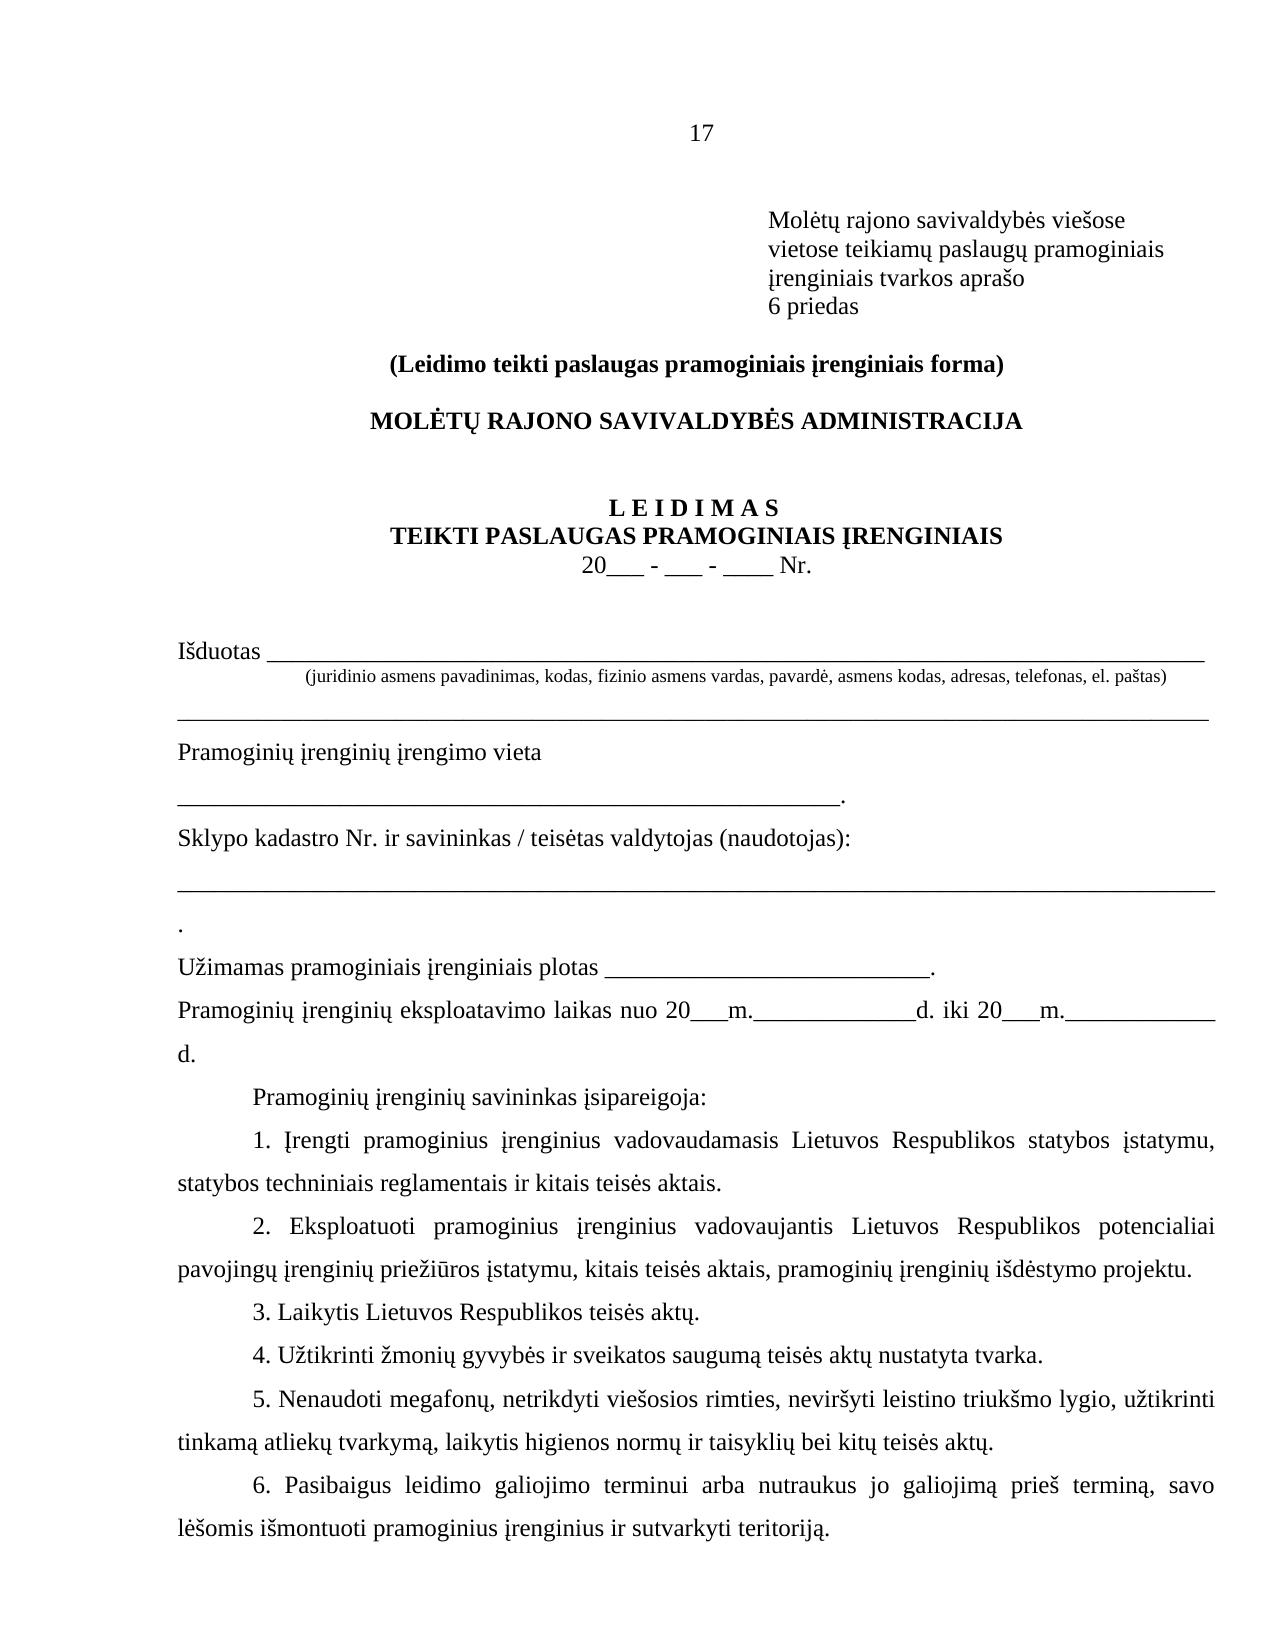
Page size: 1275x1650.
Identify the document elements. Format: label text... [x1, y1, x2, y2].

text įrenginiais tvarkos aprašo [702, 263, 1216, 291]
text 6. Pasibaigus leidimo galiojimo terminui arba nutraukus jo galiojimą prieš terminą, savo lėšomis išmontuoti pramoginius įrenginius ir sutvarkyti teritoriją. [177, 1470, 1216, 1542]
text Molėtų rajono savivaldybės viešose [768, 205, 1216, 234]
text __________________________________________________________________________________________ [177, 697, 1216, 724]
text 2. Eksploatuoti pramoginius įrenginius vadovaujantis Lietuvos Respublikos potencialiai pavojingų įrenginių priežiūros įstatymu, kitais teisės aktais, pramoginių įrenginių išdėstymo projektu. [177, 1211, 1216, 1283]
text Pramoginių įrenginių eksploatavimo laikas nuo 20___m._____________d. iki 20___m.____________ d. [177, 996, 1216, 1067]
text Pramoginių įrenginių įrengimo vieta _____________________________________________________. [177, 737, 1216, 809]
text (juridinio asmens pavadinimas, kodas, fizinio asmens vardas, pavardė, asmens kodas, adresas, telefonas, el. paštas) [177, 665, 1216, 687]
text 1. Įrengti pramoginius įrenginius vadovaudamasis Lietuvos Respublikos statybos įstatymu, statybos techniniais reglamentais ir kitais teisės aktais. [177, 1125, 1216, 1197]
text 6 priedas [702, 291, 1216, 320]
text Sklypo kadastro Nr. ir savininkas / teisėtas valdytojas (naudotojas): ___________________________________________________________________________________. [177, 823, 1216, 938]
text Užimamas pramoginiais įrenginiais plotas __________________________. [177, 952, 1216, 981]
text Pramoginių įrenginių savininkas įsipareigoja: [177, 1082, 1216, 1111]
text 3. Laikytis Lietuvos Respublikos teisės aktų. [177, 1297, 1216, 1326]
text 5. Nenaudoti megafonų, netrikdyti viešosios rimties, neviršyti leistino triukšmo lygio, užtikrinti tinkamą atliekų tvarkymą, laikytis higienos normų ir taisyklių bei kitų teisės aktų. [177, 1384, 1216, 1456]
text 4. Užtikrinti žmonių gyvybės ir sveikatos saugumą teisės aktų nustatyta tvarka. [177, 1341, 1216, 1369]
text TEIKTI PASLAUGAS PRAMOGINIAIS ĮRENGINIAIS [177, 521, 1216, 550]
text Išduotas ___________________________________________________________________________ [177, 636, 1216, 665]
text 20___ - ___ - ____ Nr. [177, 550, 1216, 579]
text (Leidimo teikti paslaugas pramoginiais įrenginiais forma) [177, 349, 1216, 378]
text L E I D I M A S [177, 493, 1216, 521]
text MOLĖTŲ RAJONO SAVIVALDYBĖS ADMINISTRACIJA [177, 406, 1216, 435]
text vietose teikiamų paslaugų pramoginiais [768, 234, 1216, 263]
